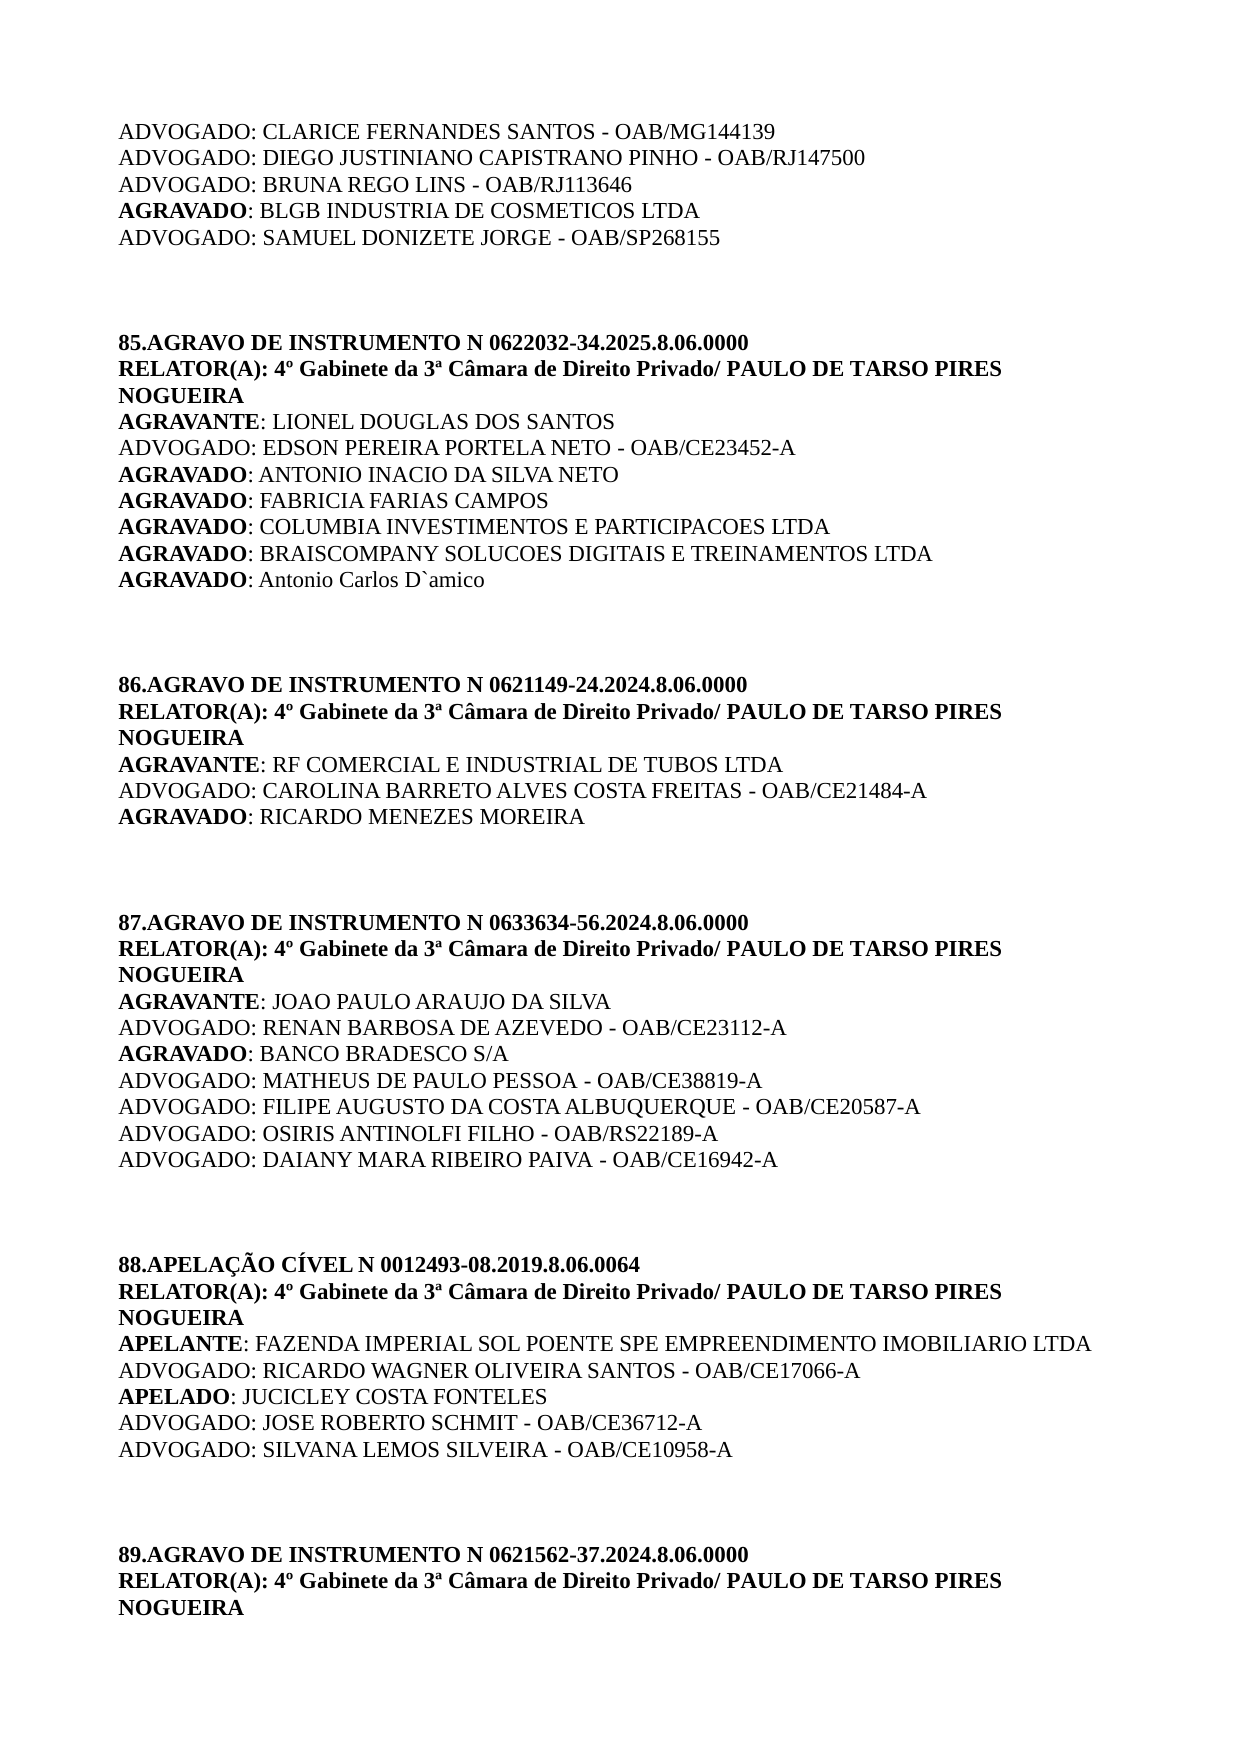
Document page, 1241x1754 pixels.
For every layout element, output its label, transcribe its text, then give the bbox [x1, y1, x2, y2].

text ADVOGADO: CLARICE FERNANDES SANTOS - OAB/MG144139 ADVOGADO: DIEGO JUSTINIANO CAPISTRANO PINHO - OAB/RJ147500 ADVOGADO: BRUNA REGO LINS - OAB/RJ113646 AGRAVADO: BLGB INDUSTRIA DE COSMETICOS LTDA ADVOGADO: SAMUEL DONIZETE JORGE - OAB/SP268155 85.AGRAVO DE INSTRUMENTO N 0622032-34.2025.8.06.0000 RELATOR(A): 4º Gabinete da 3ª Câmara de Direito Privado/ PAULO DE TARSO PIRES NOGUEIRA AGRAVANTE: LIONEL DOUGLAS DOS SANTOS ADVOGADO: EDSON PEREIRA PORTELA NETO - OAB/CE23452-A AGRAVADO: ANTONIO INACIO DA SILVA NETO AGRAVADO: FABRICIA FARIAS CAMPOS AGRAVADO: COLUMBIA INVESTIMENTOS E PARTICIPACOES LTDA AGRAVADO: BRAISCOMPANY SOLUCOES DIGITAIS E TREINAMENTOS LTDA AGRAVADO: Antonio Carlos D`amico 86.AGRAVO DE INSTRUMENTO N 0621149-24.2024.8.06.0000 RELATOR(A): 4º Gabinete da 3ª Câmara de Direito Privado/ PAULO DE TARSO PIRES NOGUEIRA AGRAVANTE: RF COMERCIAL E INDUSTRIAL DE TUBOS LTDA ADVOGADO: CAROLINA BARRETO ALVES COSTA FREITAS - OAB/CE21484-A AGRAVADO: RICARDO MENEZES MOREIRA 87.AGRAVO DE INSTRUMENTO N 0633634-56.2024.8.06.0000 RELATOR(A): 4º Gabinete da 3ª Câmara de Direito Privado/ PAULO DE TARSO PIRES NOGUEIRA AGRAVANTE: JOAO PAULO ARAUJO DA SILVA ADVOGADO: RENAN BARBOSA DE AZEVEDO - OAB/CE23112-A AGRAVADO: BANCO BRADESCO S/A ADVOGADO: MATHEUS DE PAULO PESSOA - OAB/CE38819-A ADVOGADO: FILIPE AUGUSTO DA COSTA ALBUQUERQUE - OAB/CE20587-A ADVOGADO: OSIRIS ANTINOLFI FILHO - OAB/RS22189-A ADVOGADO: DAIANY MARA RIBEIRO PAIVA - OAB/CE16942-A 88.APELAÇÃO CÍVEL N 0012493-08.2019.8.06.0064 RELATOR(A): 4º Gabinete da 3ª Câmara de Direito Privado/ PAULO DE TARSO PIRES NOGUEIRA APELANTE: FAZENDA IMPERIAL SOL POENTE SPE EMPREENDIMENTO IMOBILIARIO LTDA ADVOGADO: RICARDO WAGNER OLIVEIRA SANTOS - OAB/CE17066-A APELADO: JUCICLEY COSTA FONTELES ADVOGADO: JOSE ROBERTO SCHMIT - OAB/CE36712-A ADVOGADO: SILVANA LEMOS SILVEIRA - OAB/CE10958-A 89.AGRAVO DE INSTRUMENTO N 0621562-37.2024.8.06.0000 RELATOR(A): 4º Gabinete da 3ª Câmara de Direito Privado/ PAULO DE TARSO PIRES NOGUEIRA [118, 118, 1122, 1620]
